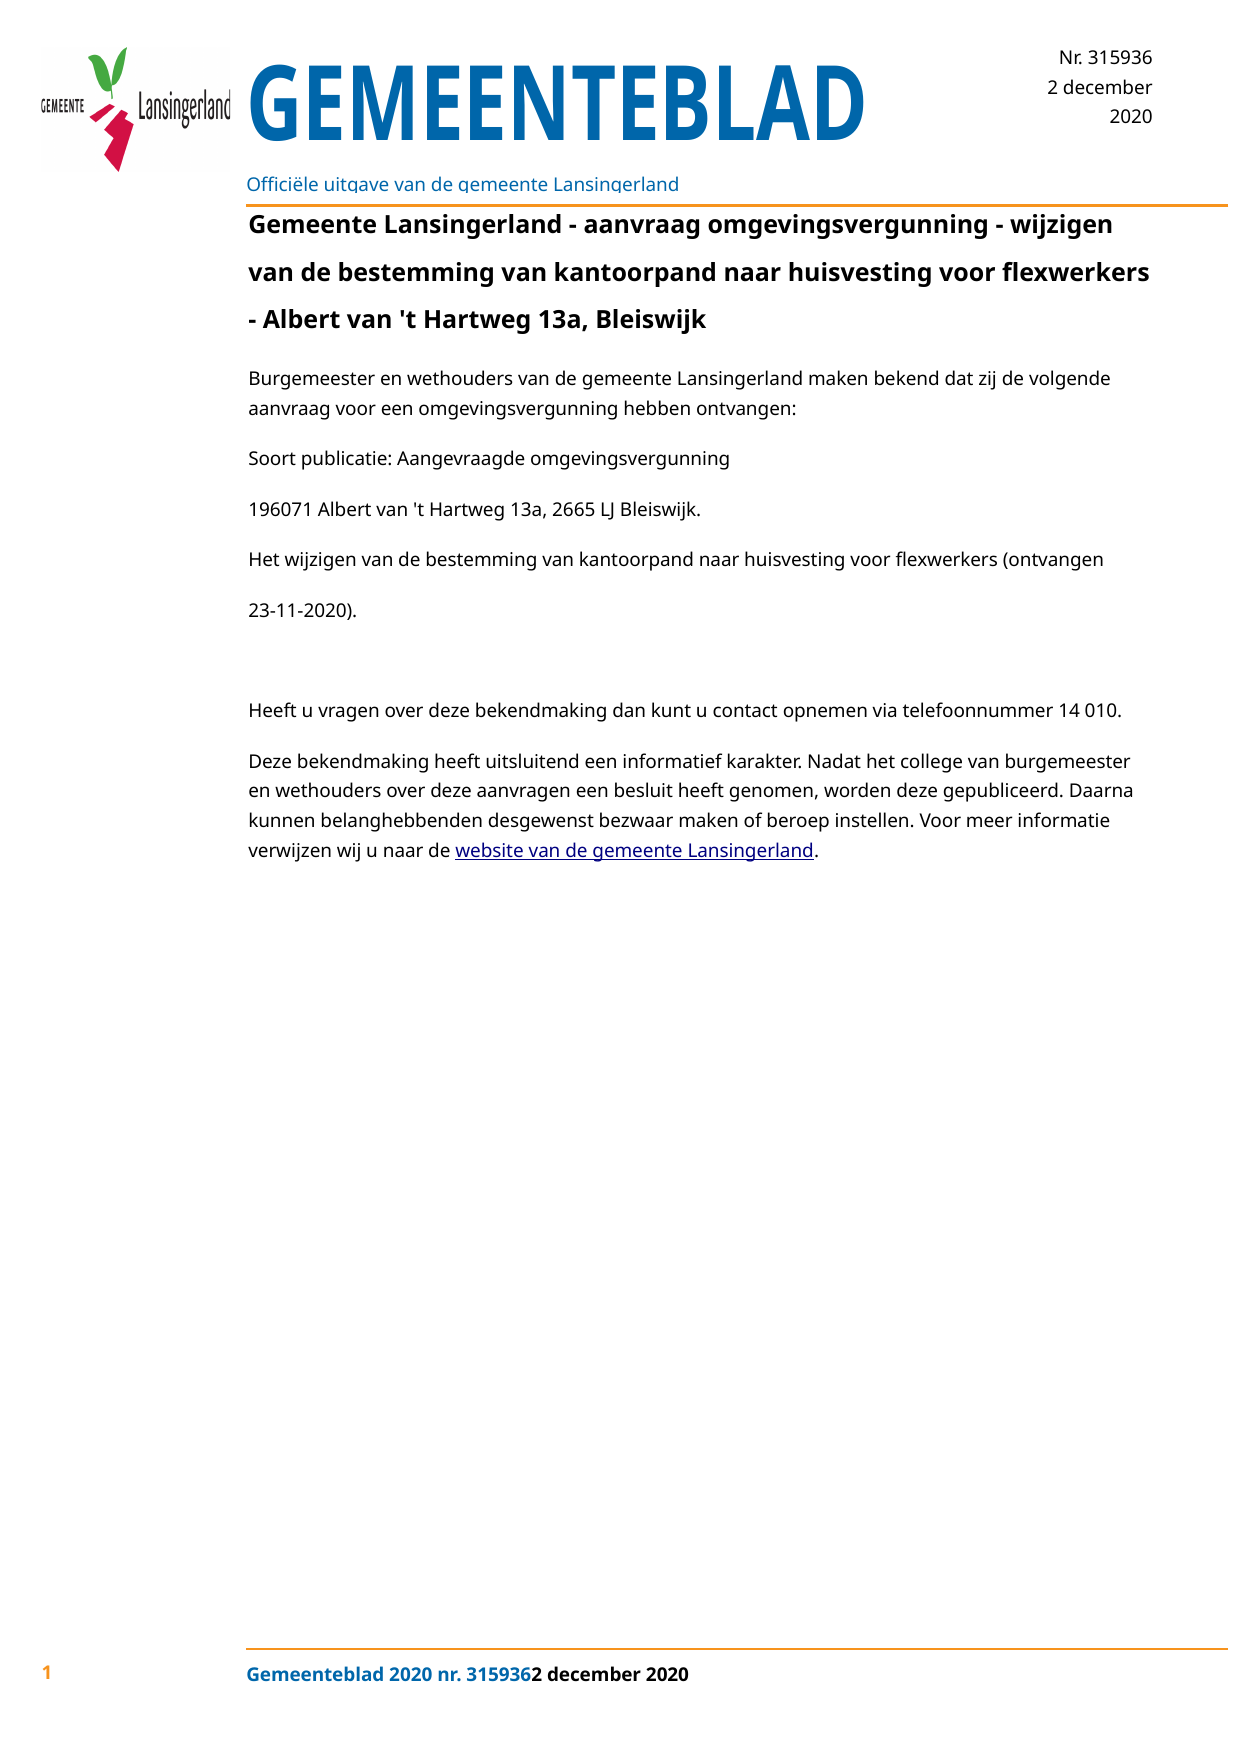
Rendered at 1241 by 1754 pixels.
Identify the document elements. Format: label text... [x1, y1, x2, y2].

text Heeft u vragen over deze bekendmaking dan kunt u contact opnemen via telefoonnummer 14 010. [248, 698, 1152, 723]
text Gemeente Lansingerland - aanvraag omgevingsvergunning - wijzigen van de bestemming van kantoorpand naar huisvesting voor flexwerkers - Albert van 't Hartweg 13a, Bleiswijk [248, 207, 1152, 336]
text Burgemeester en wethouders van de gemeente Lansingerland maken bekend dat zij de volgende aanvraag voor een omgevingsvergunning hebben ontvangen: [248, 366, 1152, 421]
text Het wijzigen van de bestemming van kantoorpand naar huisvesting voor flexwerkers (ontvangen [248, 546, 1152, 572]
picture [41, 47, 231, 172]
text 196071 Albert van 't Hartweg 13a, 2665 LJ Bleiswijk. [248, 496, 1152, 522]
text 23-11-2020). [248, 597, 1152, 622]
text Soort publicatie: Aangevraagde omgevingsvergunning [248, 446, 1152, 471]
text Deze bekendmaking heeft uitsluitend een informatief karakter. Nadat het college van burgemeester en wethouders over deze aanvragen een besluit heeft genomen, worden deze gepubliceerd. Daarna kunnen belanghebbenden desgewenst bezwaar maken of beroep instellen. Voor meer informatie verwijzen wij u naar de website van de gemeente Lansingerland. [248, 748, 1152, 862]
